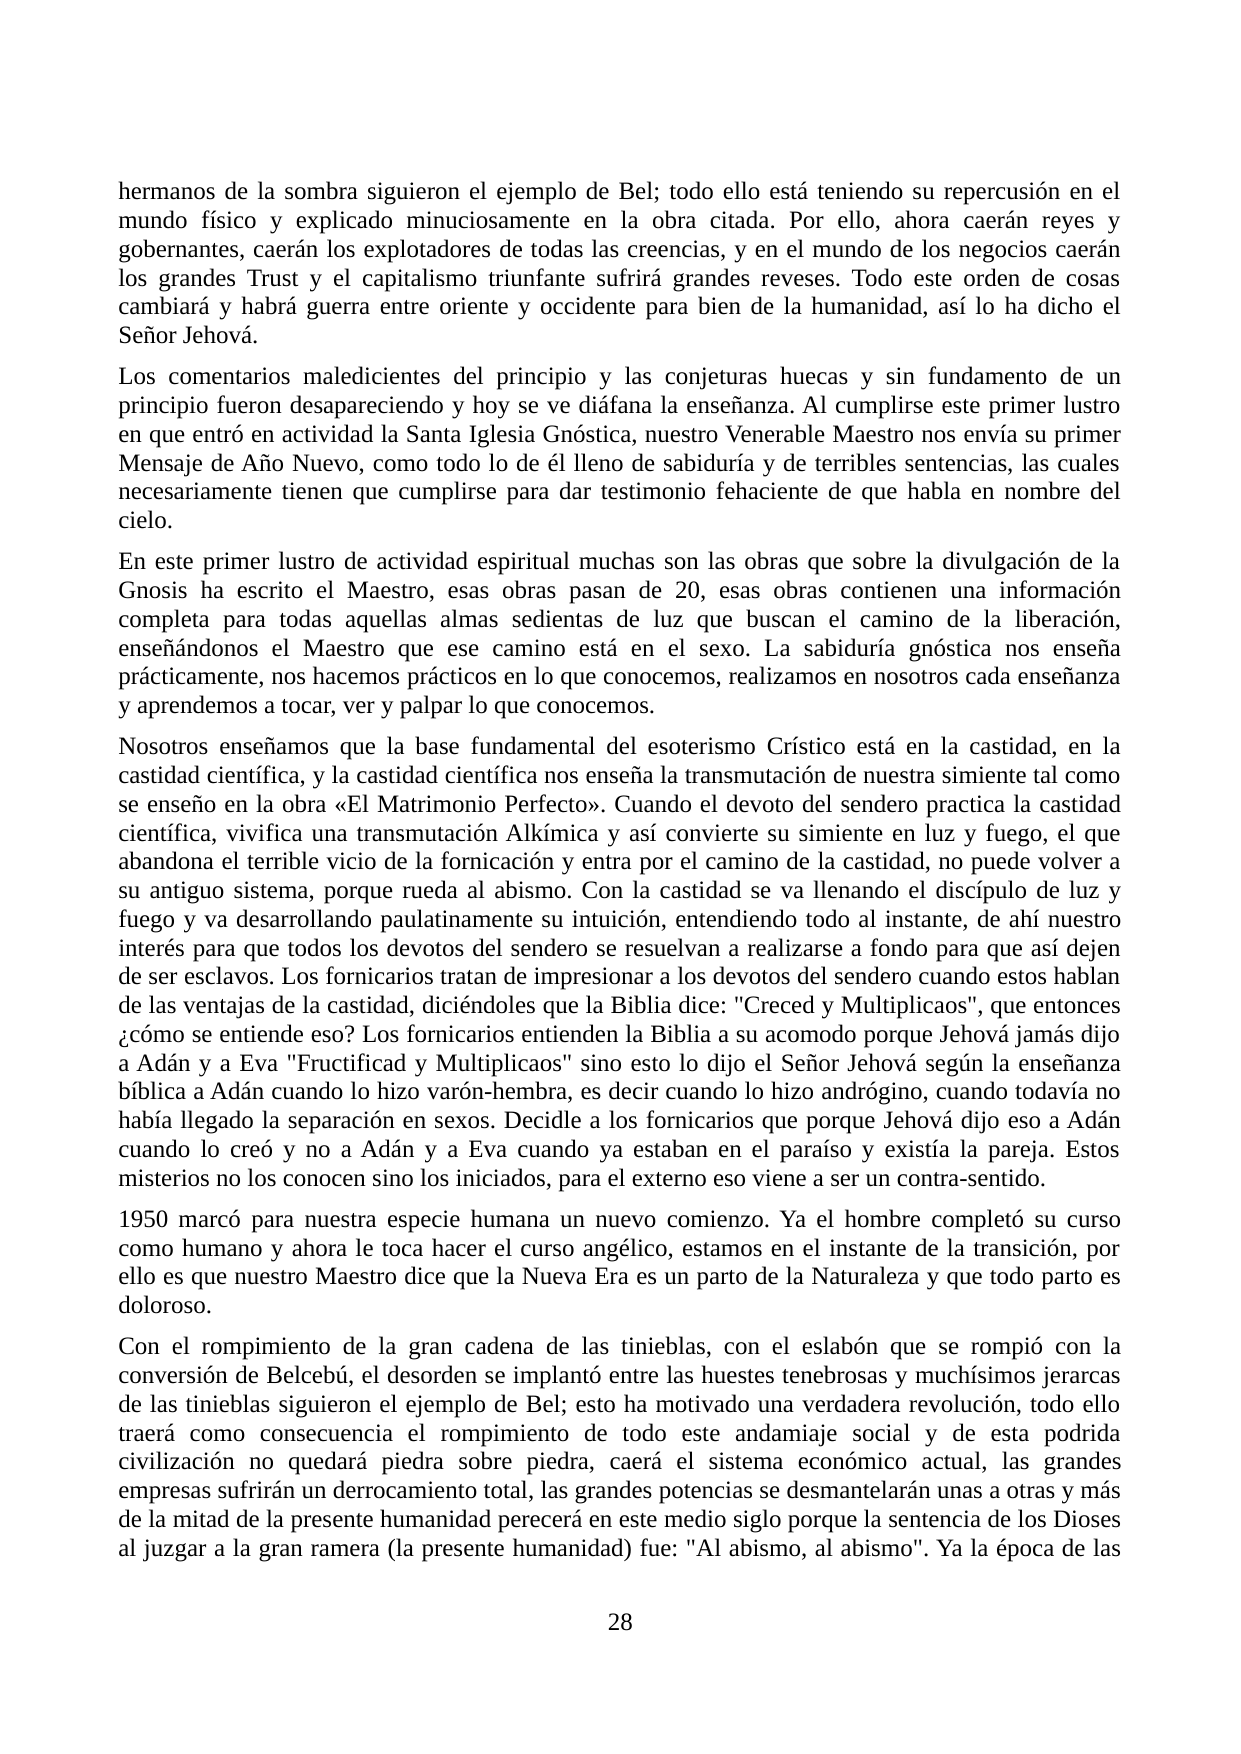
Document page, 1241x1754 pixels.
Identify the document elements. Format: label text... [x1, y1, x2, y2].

text Los comentarios maledicientes del principio y las conjeturas huecas y sin fundamento de un principio fueron desapareciendo y hoy se ve diáfana la enseñanza. Al cumplirse este primer lustro en que entró en actividad la Santa Iglesia Gnóstica, nuestro Venerable Maestro nos envía su primer Mensaje de Año Nuevo, como todo lo de él lleno de sabiduría y de terribles sentencias, las cuales necesariamente tienen que cumplirse para dar testimonio fehaciente de que habla en nombre del cielo. [118, 361, 1122, 534]
text 1950 marcó para nuestra especie humana un nuevo comienzo. Ya el hombre completó su curso como humano y ahora le toca hacer el curso angélico, estamos en el instante de la transición, por ello es que nuestro Maestro dice que la Nueva Era es un parto de la Naturaleza y que todo parto es doloroso. [118, 1204, 1122, 1319]
text En este primer lustro de actividad espiritual muchas son las obras que sobre la divulgación de la Gnosis ha escrito el Maestro, esas obras pasan de 20, esas obras contienen una información completa para todas aquellas almas sedientas de luz que buscan el camino de la liberación, enseñándonos el Maestro que ese camino está en el sexo. La sabiduría gnóstica nos enseña prácticamente, nos hacemos prácticos en lo que conocemos, realizamos en nosotros cada enseñanza y aprendemos a tocar, ver y palpar lo que conocemos. [118, 546, 1122, 719]
text Nosotros enseñamos que la base fundamental del esoterismo Crístico está en la castidad, en la castidad científica, y la castidad científica nos enseña la transmutación de nuestra simiente tal como se enseño en la obra «El Matrimonio Perfecto». Cuando el devoto del sendero practica la castidad científica, vivifica una transmutación Alkímica y así convierte su simiente en luz y fuego, el que abandona el terrible vicio de la fornicación y entra por el camino de la castidad, no puede volver a su antiguo sistema, porque rueda al abismo. Con la castidad se va llenando el discípulo de luz y fuego y va desarrollando paulatinamente su intuición, entendiendo todo al instante, de ahí nuestro interés para que todos los devotos del sendero se resuelvan a realizarse a fondo para que así dejen de ser esclavos. Los fornicarios tratan de impresionar a los devotos del sendero cuando estos hablan de las ventajas de la castidad, diciéndoles que la Biblia dice: "Creced y Multiplicaos", que entonces ¿cómo se entiende eso? Los fornicarios entienden la Biblia a su acomodo porque Jehová jamás dijo a Adán y a Eva "Fructificad y Multiplicaos" sino esto lo dijo el Señor Jehová según la enseñanza bíblica a Adán cuando lo hizo varón-hembra, es decir cuando lo hizo andrógino, cuando todavía no había llegado la separación en sexos. Decidle a los fornicarios que porque Jehová dijo eso a Adán cuando lo creó y no a Adán y a Eva cuando ya estaban en el paraíso y existía la pareja. Estos misterios no los conocen sino los iniciados, para el externo eso viene a ser un contra-sentido. [118, 731, 1122, 1191]
text hermanos de la sombra siguieron el ejemplo de Bel; todo ello está teniendo su repercusión en el mundo físico y explicado minuciosamente en la obra citada. Por ello, ahora caerán reyes y gobernantes, caerán los explotadores de todas las creencias, y en el mundo de los negocios caerán los grandes Trust y el capitalismo triunfante sufrirá grandes reveses. Todo este orden de cosas cambiará y habrá guerra entre oriente y occidente para bien de la humanidad, así lo ha dicho el Señor Jehová. [118, 176, 1122, 349]
text Con el rompimiento de la gran cadena de las tinieblas, con el eslabón que se rompió con la conversión de Belcebú, el desorden se implantó entre las huestes tenebrosas y muchísimos jerarcas de las tinieblas siguieron el ejemplo de Bel; esto ha motivado una verdadera revolución, todo ello traerá como consecuencia el rompimiento de todo este andamiaje social y de esta podrida civilización no quedará piedra sobre piedra, caerá el sistema económico actual, las grandes empresas sufrirán un derrocamiento total, las grandes potencias se desmantelarán unas a otras y más de la mitad de la presente humanidad perecerá en este medio siglo porque la sentencia de los Dioses al juzgar a la gran ramera (la presente humanidad) fue: "Al abismo, al abismo". Ya la época de las [118, 1331, 1122, 1561]
